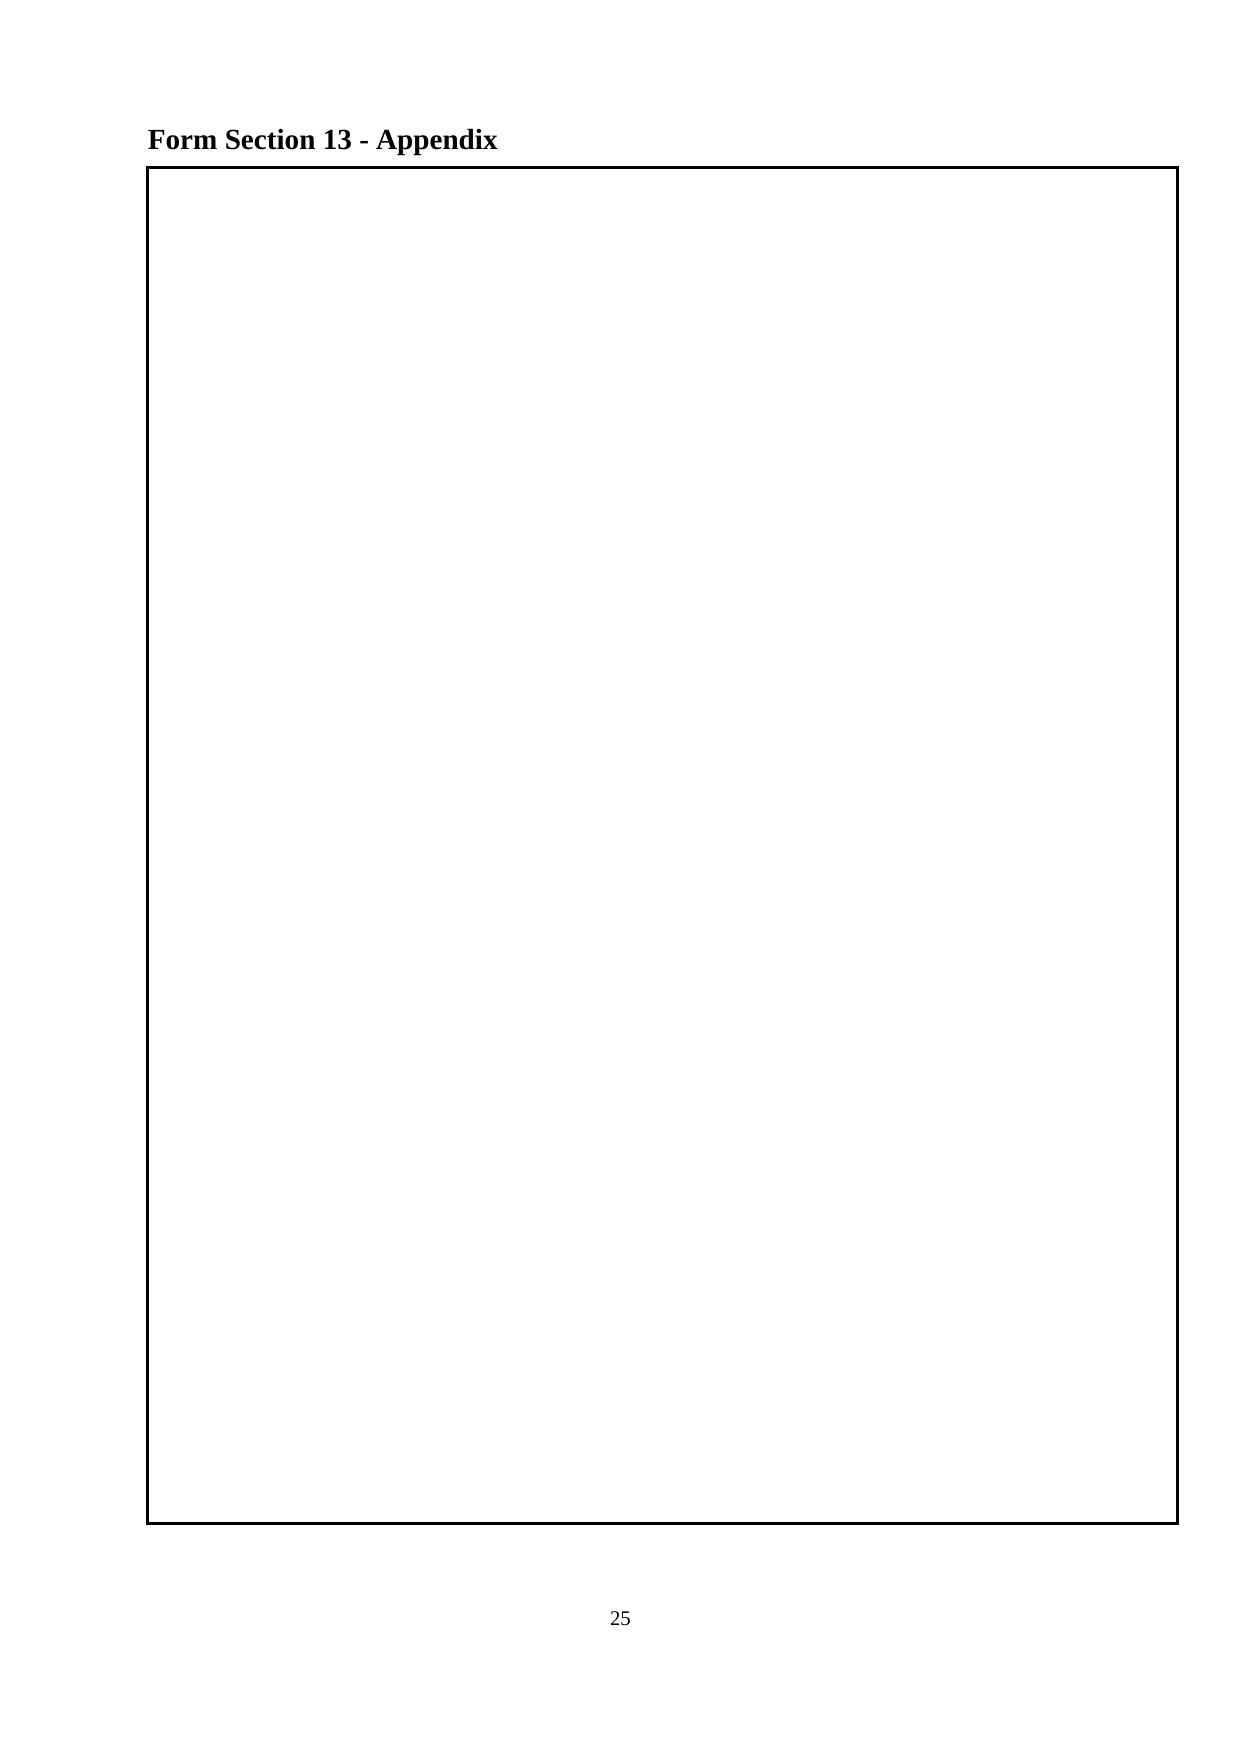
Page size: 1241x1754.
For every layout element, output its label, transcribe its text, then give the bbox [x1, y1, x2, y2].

text Form Section 13 - Appendix [148, 97, 1092, 160]
table_header [149, 169, 1176, 1522]
